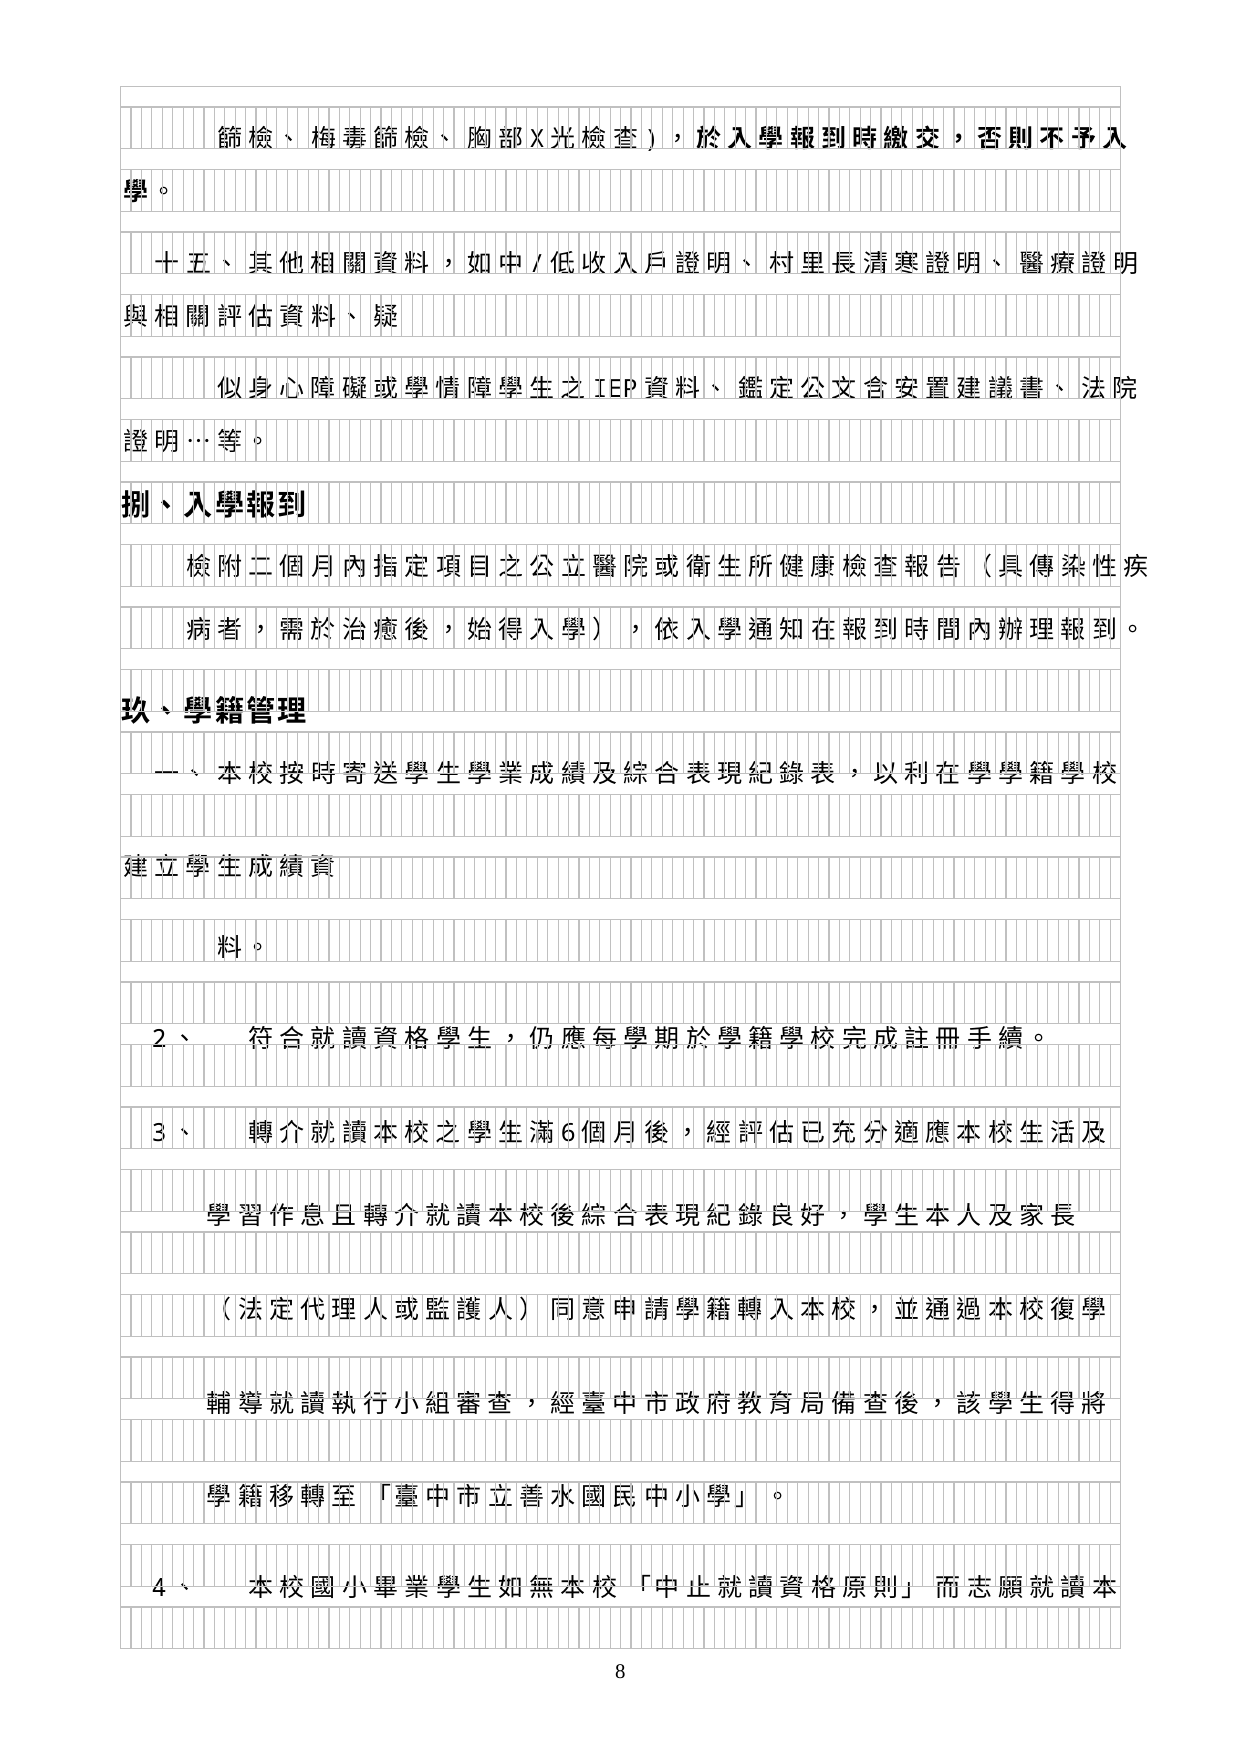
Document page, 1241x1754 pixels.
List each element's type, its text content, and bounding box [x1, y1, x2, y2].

text 料。 [621, 920, 630, 961]
text 料。 [142, 920, 151, 961]
text 捌、入學報到 [392, 483, 401, 523]
text 玖、學籍管理 [382, 670, 391, 711]
text 捌、入學報到 [673, 483, 683, 523]
text 捌、入學報到 [809, 483, 818, 523]
text 料。 [121, 920, 130, 961]
text 料。 [809, 920, 818, 961]
text 玖、學籍管理 [121, 670, 130, 711]
text 料。 [496, 920, 505, 961]
text 玖、學籍管理 [527, 670, 537, 711]
text 玖、學籍管理 [944, 670, 953, 711]
text 篩檢、梅毒篩檢、胸部X光檢查)，於入學報到時繳交，否則不予入學。 [121, 87, 1120, 106]
text 料。 [715, 920, 724, 961]
text 捌、入學報到 [777, 483, 787, 523]
text 捌、入學報到 [517, 483, 526, 523]
text 捌、入學報到 [590, 483, 599, 523]
text 料。 [434, 920, 443, 961]
text 料。 [1100, 920, 1110, 961]
text 捌、入學報到 [257, 483, 266, 523]
text 玖、學籍管理 [736, 670, 745, 711]
text 玖、學籍管理 [1080, 670, 1089, 711]
text 料。 [1059, 920, 1068, 961]
text 捌、入學報到 [444, 483, 453, 523]
text 料。 [173, 920, 183, 961]
text 玖、學籍管理 [538, 670, 547, 711]
text 玖、學籍管理 [809, 670, 818, 711]
text 捌、入學報到 [621, 483, 630, 523]
text 捌、入學報到 [830, 483, 839, 523]
text 玖、學籍管理 [788, 670, 797, 711]
text 料。 [1027, 920, 1037, 961]
text 玖、學籍管理 [1059, 670, 1068, 711]
text 料。 [559, 920, 568, 961]
text 捌、入學報到 [194, 504, 203, 523]
text 料。 [788, 920, 797, 961]
text 捌、入學報到 [121, 462, 1120, 481]
text 料。 [309, 920, 318, 961]
text 玖、學籍管理 [830, 670, 839, 711]
text 玖、學籍管理 [861, 670, 870, 711]
text 玖、學籍管理 [205, 670, 214, 711]
text 玖、學籍管理 [777, 670, 787, 711]
text 料。 [652, 920, 662, 961]
text 捌、入學報到 [986, 483, 995, 523]
list 轉介就讀本校之學生滿6個月後，經評估已充分適應本校生活及學習作息且轉介就讀本校後綜合表現紀錄良好，學生本人及家長（法定代理人或監護人）同意申請學籍轉入本校，並通過本校復學輔導就讀執行小組審查，經臺中市政府教育局備查後，該學生得將學籍移轉至「臺中市立善水國民中小學」。 [145, 1149, 1120, 1169]
text 捌、入學報到 [902, 483, 912, 523]
text 玖、學籍管理 [663, 670, 672, 711]
text 捌、入學報到 [475, 483, 485, 523]
text 玖、學籍管理 [319, 670, 328, 711]
text 捌、入學報到 [371, 483, 380, 523]
text 料。 [684, 920, 693, 961]
text 捌、入學報到 [767, 483, 776, 523]
text 捌、入學報到 [975, 483, 985, 523]
text 玖、學籍管理 [611, 670, 620, 711]
text 料。 [444, 920, 453, 961]
text 玖、學籍管理 [913, 670, 922, 711]
text 料。 [205, 920, 214, 961]
text 料。 [736, 920, 745, 961]
text 捌、入學報到 [465, 483, 474, 523]
text 捌、入學報到 [600, 483, 610, 523]
text 捌、入學報到 [402, 483, 412, 523]
text 玖、學籍管理 [486, 670, 495, 711]
text 玖、學籍管理 [392, 670, 401, 711]
text 捌、入學報到 [434, 483, 443, 523]
text 料。 [194, 920, 203, 961]
list 轉介就讀本校之學生滿6個月後，經評估已充分適應本校生活及學習作息且轉介就讀本校後綜合表現紀錄良好，學生本人及家長（法定代理人或監護人）同意申請學籍轉入本校，並通過本校復學輔導就讀執行小組審查，經臺中市政府教育局備查後，該學生得將學籍移轉至「臺中市立善水國民中小學」。 [145, 1274, 1120, 1294]
text 捌、入學報到 [861, 483, 870, 523]
text 料。 [350, 920, 360, 961]
text 料。 [236, 920, 245, 961]
text 玖、學籍管理 [840, 670, 849, 711]
text 料。 [246, 920, 255, 961]
text 料。 [267, 920, 276, 961]
text 捌、入學報到 [361, 483, 370, 523]
text 捌、入學報到 [121, 483, 130, 523]
text 玖、學籍管理 [465, 670, 474, 711]
text 玖、學籍管理 [236, 670, 245, 711]
text 料。 [673, 920, 683, 961]
text 捌、入學報到 [955, 483, 964, 523]
text 料。 [913, 920, 922, 961]
text 料。 [965, 920, 974, 961]
text 料。 [902, 920, 912, 961]
text 玖、學籍管理 [1090, 670, 1099, 711]
text 玖、學籍管理 [694, 670, 703, 711]
text 十五、其他相關資料，如中/低收入戶證明、村里長清寒證明、醫療證明與相關評估資料、疑 [121, 212, 1120, 231]
text 玖、學籍管理 [496, 670, 505, 711]
text 玖、學籍管理 [580, 670, 589, 711]
text 玖、學籍管理 [600, 670, 610, 711]
text 料。 [819, 920, 828, 961]
text 料。 [486, 920, 495, 961]
text 料。 [298, 920, 308, 961]
text 一、本校按時寄送學生學業成績及綜合表現紀錄表，以利在學學籍學校建立學生成績資 [121, 774, 1120, 794]
text 玖、學籍管理 [1007, 670, 1016, 711]
text 玖、學籍管理 [850, 670, 860, 711]
text 玖、學籍管理 [444, 670, 453, 711]
text 玖、學籍管理 [996, 670, 1005, 711]
text 料。 [132, 920, 141, 961]
text 玖、學籍管理 [413, 670, 422, 711]
text 玖、學籍管理 [288, 670, 297, 711]
text 捌、入學報到 [277, 483, 287, 523]
text 玖、學籍管理 [194, 670, 203, 707]
text 料。 [705, 920, 714, 961]
text 料。 [725, 920, 735, 961]
text 玖、學籍管理 [923, 670, 933, 711]
text 玖、學籍管理 [246, 670, 255, 711]
text 捌、入學報到 [455, 483, 464, 523]
text 料。 [871, 920, 880, 961]
text 捌、入學報到 [923, 483, 933, 523]
text 玖、學籍管理 [975, 670, 985, 711]
text 十五、其他相關資料，如中/低收入戶證明、村里長清寒證明、醫療證明與相關評估資料、疑 [1121, 211, 1157, 336]
text 料。 [944, 920, 953, 961]
text 料。 [1048, 920, 1058, 961]
text 捌、入學報到 [527, 483, 537, 523]
text 捌、入學報到 [652, 483, 662, 523]
text 料。 [1017, 920, 1026, 961]
list 本校國小畢業學生如無本校「中止就讀資格原則」而志願就讀本校國中部，經家長（法定代理人或監護人）同意並通過本校復學輔導就讀執行小組審查評估，且經臺中市政府教育局備查後，得進入本校國中部就讀，學籍得逕登錄於「臺中市立善水國民中小學」。 [145, 1534, 1120, 1544]
text 捌、入學報到 [819, 483, 828, 523]
text 捌、入學報到 [1090, 483, 1099, 523]
text 料。 [632, 920, 641, 961]
text 料。 [548, 920, 558, 961]
text 料。 [767, 920, 776, 961]
text 玖、學籍管理 [725, 670, 735, 711]
text 捌、入學報到 [423, 483, 433, 523]
text 玖、學籍管理 [1038, 670, 1047, 711]
text 料。 [830, 920, 839, 961]
text 捌、入學報到 [319, 483, 328, 523]
text 捌、入學報到 [309, 483, 318, 523]
text 料。 [580, 920, 589, 961]
text 似身心障礙或學情障學生之IEP資料、鑑定公文含安置建議書、法院證明…等。 [121, 399, 1120, 419]
text 玖、學籍管理 [746, 670, 755, 711]
text 料。 [288, 920, 297, 961]
text 玖、學籍管理 [986, 670, 995, 711]
text 捌、入學報到 [913, 483, 922, 523]
text 捌、入學報到 [569, 483, 578, 523]
text 似身心障礙或學情障學生之IEP資料、鑑定公文含安置建議書、法院證明…等。 [121, 337, 1120, 356]
text 料。 [527, 920, 537, 961]
list 轉介就讀本校之學生滿6個月後，經評估已充分適應本校生活及學習作息且轉介就讀本校後綜合表現紀錄良好，學生本人及家長（法定代理人或監護人）同意申請學籍轉入本校，並通過本校復學輔導就讀執行小組審查，經臺中市政府教育局備查後，該學生得將學籍移轉至「臺中市立善水國民中小學」。 [145, 1399, 1120, 1419]
text 料。 [340, 920, 349, 961]
text 捌、入學報到 [934, 483, 943, 523]
text 料。 [757, 920, 766, 961]
text 玖、學籍管理 [673, 670, 683, 711]
text 料。 [1111, 920, 1120, 961]
text 捌、入學報到 [736, 483, 745, 523]
text 一、本校按時寄送學生學業成績及綜合表現紀錄表，以利在學學籍學校建立學生成績資 [121, 837, 1120, 856]
text 料。 [121, 904, 1120, 919]
text 檢附二個月內指定項目之公立醫院或衛生所健康檢查報告（具傳染性疾病者，需於治癒後，始得入學），依入學通知在報到時間內辦理報到。 [1121, 523, 1157, 648]
text 捌、入學報到 [298, 483, 308, 523]
text 捌、入學報到 [1100, 483, 1110, 523]
text 捌、入學報到 [330, 483, 339, 523]
text 捌、入學報到 [267, 483, 276, 523]
text 捌、入學報到 [340, 483, 349, 523]
text 料。 [330, 920, 339, 961]
text 玖、學籍管理 [892, 670, 901, 711]
text 玖、學籍管理 [684, 670, 693, 711]
text 料。 [225, 920, 235, 951]
text 料。 [277, 920, 287, 961]
text 捌、入學報到 [684, 483, 693, 523]
text 玖、學籍管理 [1048, 670, 1058, 711]
text 捌、入學報到 [350, 483, 360, 523]
text 捌、入學報到 [788, 483, 797, 523]
text 玖、學籍管理 [423, 670, 433, 711]
text 玖、學籍管理 [152, 670, 162, 711]
text 玖、學籍管理 [1017, 670, 1026, 711]
text 捌、入學報到 [1069, 483, 1078, 523]
text 玖、學籍管理 [132, 670, 141, 708]
text 料。 [361, 920, 370, 961]
text 捌、入學報到 [1038, 483, 1047, 523]
text 料。 [371, 920, 380, 961]
text 料。 [1007, 920, 1016, 961]
text 料。 [382, 920, 391, 961]
text 捌、入學報到 [1017, 483, 1026, 523]
text 料。 [402, 920, 412, 961]
text 捌、入學報到 [225, 483, 235, 501]
text 捌、入學報到 [882, 483, 891, 523]
text 料。 [611, 920, 620, 961]
text 料。 [1038, 920, 1047, 961]
text 料。 [1069, 920, 1078, 961]
text 捌、入學報到 [996, 483, 1005, 523]
text 玖、學籍管理 [652, 670, 662, 711]
text 玖、學籍管理 [173, 670, 183, 711]
text 玖、學籍管理 [871, 670, 880, 711]
text 捌、入學報到 [1048, 483, 1058, 523]
text 捌、入學報到 [840, 483, 849, 523]
text 料。 [569, 920, 578, 961]
text 捌、入學報到 [246, 483, 255, 523]
text 料。 [423, 920, 433, 961]
text 玖、學籍管理 [267, 670, 276, 711]
text 料。 [1080, 920, 1089, 961]
text 料。 [986, 920, 995, 961]
text 料。 [882, 920, 891, 961]
text 料。 [225, 951, 235, 961]
text 捌、入學報到 [705, 483, 714, 523]
text 玖、學籍管理 [798, 670, 808, 711]
text 篩檢、梅毒篩檢、胸部X光檢查)，於入學報到時繳交，否則不予入學。 [121, 149, 1120, 169]
text 檢附二個月內指定項目之公立醫院或衛生所健康檢查報告（具傳染性疾病者，需於治癒後，始得入學），依入學通知在報到時間內辦理報到。 [179, 587, 1120, 606]
text 料。 [475, 920, 485, 961]
text 料。 [465, 920, 474, 961]
text 玖、學籍管理 [371, 670, 380, 711]
text 玖、學籍管理 [475, 670, 485, 711]
text 玖、學籍管理 [559, 670, 568, 711]
text 捌、入學報到 [538, 483, 547, 523]
text 玖、學籍管理 [163, 670, 172, 711]
text 玖、學籍管理 [1100, 670, 1110, 711]
text 玖、學籍管理 [277, 670, 287, 711]
text 料。 [934, 920, 943, 961]
text 料。 [257, 920, 266, 961]
text 捌、入學報到 [965, 483, 974, 523]
text 玖、學籍管理 [569, 670, 578, 711]
text 十五、其他相關資料，如中/低收入戶證明、村里長清寒證明、醫療證明與相關評估資料、疑 [121, 274, 1120, 294]
list 符合就讀資格學生，仍應每學期於學籍學校完成註冊手續。 [145, 1024, 1120, 1044]
text 料。 [215, 920, 224, 961]
text 玖、學籍管理 [705, 670, 714, 711]
text 料。 [798, 920, 808, 961]
text 玖、學籍管理 [767, 670, 776, 711]
text 料。 [413, 920, 422, 961]
text 玖、學籍管理 [1069, 670, 1078, 711]
text 捌、入學報到 [871, 483, 880, 523]
text 玖、學籍管理 [340, 670, 349, 711]
text 玖、學籍管理 [965, 670, 974, 711]
text 捌、入學報到 [486, 483, 495, 523]
text 料。 [184, 920, 193, 961]
text 捌、入學報到 [725, 483, 735, 523]
text 捌、入學報到 [694, 483, 703, 523]
list 轉介就讀本校之學生滿6個月後，經評估已充分適應本校生活及學習作息且轉介就讀本校後綜合表現紀錄良好，學生本人及家長（法定代理人或監護人）同意申請學籍轉入本校，並通過本校復學輔導就讀執行小組審查，經臺中市政府教育局備查後，該學生得將學籍移轉至「臺中市立善水國民中小學」。 [145, 1087, 1120, 1106]
text 捌、入學報到 [944, 483, 953, 523]
text 玖、學籍管理 [819, 670, 828, 711]
text 料。 [975, 920, 985, 961]
text 捌、入學報到 [642, 483, 651, 523]
text 料。 [538, 920, 547, 961]
text 玖、學籍管理 [330, 670, 339, 711]
text 捌、入學報到 [798, 483, 808, 523]
text 料。 [319, 920, 328, 961]
text 料。 [892, 920, 901, 961]
text 玖、學籍管理 [142, 670, 151, 711]
text 料。 [163, 920, 172, 961]
text 玖、學籍管理 [121, 712, 1120, 729]
text 玖、學籍管理 [934, 670, 943, 711]
text 玖、學籍管理 [1111, 670, 1120, 711]
text 玖、學籍管理 [434, 670, 443, 711]
text 料。 [850, 920, 860, 961]
text 捌、入學報到 [1027, 483, 1037, 523]
text 玖、學籍管理 [882, 670, 891, 711]
text 捌、入學報到 [413, 483, 422, 523]
text 料。 [840, 920, 849, 961]
text 料。 [517, 920, 526, 961]
text 捌、入學報到 [142, 483, 151, 523]
text 料。 [777, 920, 787, 961]
text 料。 [392, 920, 401, 961]
text 捌、入學報到 [194, 483, 203, 505]
text 似身心障礙或學情障學生之IEP資料、鑑定公文含安置建議書、法院證明…等。 [1121, 336, 1157, 461]
text 玖、學籍管理 [402, 670, 412, 711]
text 捌、入學報到 [746, 483, 755, 523]
text 玖、學籍管理 [257, 670, 266, 700]
text 檢附二個月內指定項目之公立醫院或衛生所健康檢查報告（具傳染性疾病者，需於治癒後，始得入學），依入學通知在報到時間內辦理報到。 [179, 524, 1120, 544]
text 捌、入學報到 [184, 483, 193, 514]
text 篩檢、梅毒篩檢、胸部X光檢查)，於入學報到時繳交，否則不予入學。 [1121, 86, 1157, 211]
text 捌、入學報到 [1059, 483, 1068, 523]
text 玖、學籍管理 [548, 670, 558, 711]
text 玖、學籍管理 [225, 670, 235, 706]
text 捌、入學報到 [382, 483, 391, 523]
text 料。 [590, 920, 599, 961]
text 料。 [1090, 920, 1099, 961]
text 捌、入學報到 [611, 483, 620, 523]
text 料。 [663, 920, 672, 961]
text 捌、入學報到 [548, 483, 558, 523]
text 料。 [694, 920, 703, 961]
text 捌、入學報到 [1111, 483, 1120, 523]
text 料。 [955, 920, 964, 961]
text 料。 [600, 920, 610, 961]
list 轉介就讀本校之學生滿6個月後，經評估已充分適應本校生活及學習作息且轉介就讀本校後綜合表現紀錄良好，學生本人及家長（法定代理人或監護人）同意申請學籍轉入本校，並通過本校復學輔導就讀執行小組審查，經臺中市政府教育局備查後，該學生得將學籍移轉至「臺中市立善水國民中小學」。 [145, 1462, 1120, 1481]
text 玖、學籍管理 [507, 670, 516, 711]
text 捌、入學報到 [132, 483, 141, 523]
text 料。 [642, 920, 651, 961]
text 捌、入學報到 [215, 483, 224, 523]
list 轉介就讀本校之學生滿6個月後，經評估已充分適應本校生活及學習作息且轉介就讀本校後綜合表現紀錄良好，學生本人及家長（法定代理人或監護人）同意申請學籍轉入本校，並通過本校復學輔導就讀執行小組審查，經臺中市政府教育局備查後，該學生得將學籍移轉至「臺中市立善水國民中小學」。 [145, 1337, 1120, 1356]
text 捌、入學報到 [288, 483, 297, 523]
text 玖、學籍管理 [309, 670, 318, 711]
text 捌、入學報到 [663, 483, 672, 523]
text 玖、學籍管理 [621, 670, 630, 711]
text 玖、學籍管理 [955, 670, 964, 711]
text 捌、入學報到 [205, 483, 214, 523]
text 捌、入學報到 [1121, 461, 1157, 523]
text 料。 [455, 920, 464, 961]
text 料。 [923, 920, 933, 961]
list 轉介就讀本校之學生滿6個月後，經評估已充分適應本校生活及學習作息且轉介就讀本校後綜合表現紀錄良好，學生本人及家長（法定代理人或監護人）同意申請學籍轉入本校，並通過本校復學輔導就讀執行小組審查，經臺中市政府教育局備查後，該學生得將學籍移轉至「臺中市立善水國民中小學」。 [145, 1212, 1120, 1231]
text 料。 [121, 962, 1120, 966]
text 捌、入學報到 [496, 483, 505, 523]
text 料。 [152, 920, 162, 961]
text 玖、學籍管理 [590, 670, 599, 711]
text 玖、學籍管理 [184, 670, 193, 711]
text 捌、入學報到 [236, 483, 245, 523]
text 玖、學籍管理 [517, 670, 526, 711]
text 捌、入學報到 [507, 483, 516, 523]
text 玖、學籍管理 [215, 670, 224, 711]
text 玖、學籍管理 [361, 670, 370, 711]
text 玖、學籍管理 [1121, 667, 1157, 729]
text 捌、入學報到 [152, 483, 162, 523]
text 捌、入學報到 [580, 483, 589, 523]
text 捌、入學報到 [757, 483, 766, 523]
text 玖、學籍管理 [350, 670, 360, 711]
text 料。 [746, 920, 755, 961]
text 捌、入學報到 [632, 483, 641, 523]
text 捌、入學報到 [1007, 483, 1016, 523]
text 捌、入學報到 [715, 483, 724, 523]
text 捌、入學報到 [163, 483, 172, 523]
text 玖、學籍管理 [757, 670, 766, 711]
text 玖、學籍管理 [1027, 670, 1037, 711]
text 料。 [861, 920, 870, 961]
text 料。 [996, 920, 1005, 961]
text 玖、學籍管理 [642, 670, 651, 711]
text 捌、入學報到 [892, 483, 901, 523]
text 玖、學籍管理 [298, 670, 308, 711]
text 捌、入學報到 [559, 483, 568, 523]
text 捌、入學報到 [173, 483, 183, 523]
text 玖、學籍管理 [632, 670, 641, 711]
text 捌、入學報到 [1080, 483, 1089, 523]
text 玖、學籍管理 [455, 670, 464, 711]
text 捌、入學報到 [850, 483, 860, 523]
text 玖、學籍管理 [715, 670, 724, 711]
text 料。 [507, 920, 516, 961]
text 玖、學籍管理 [902, 670, 912, 711]
